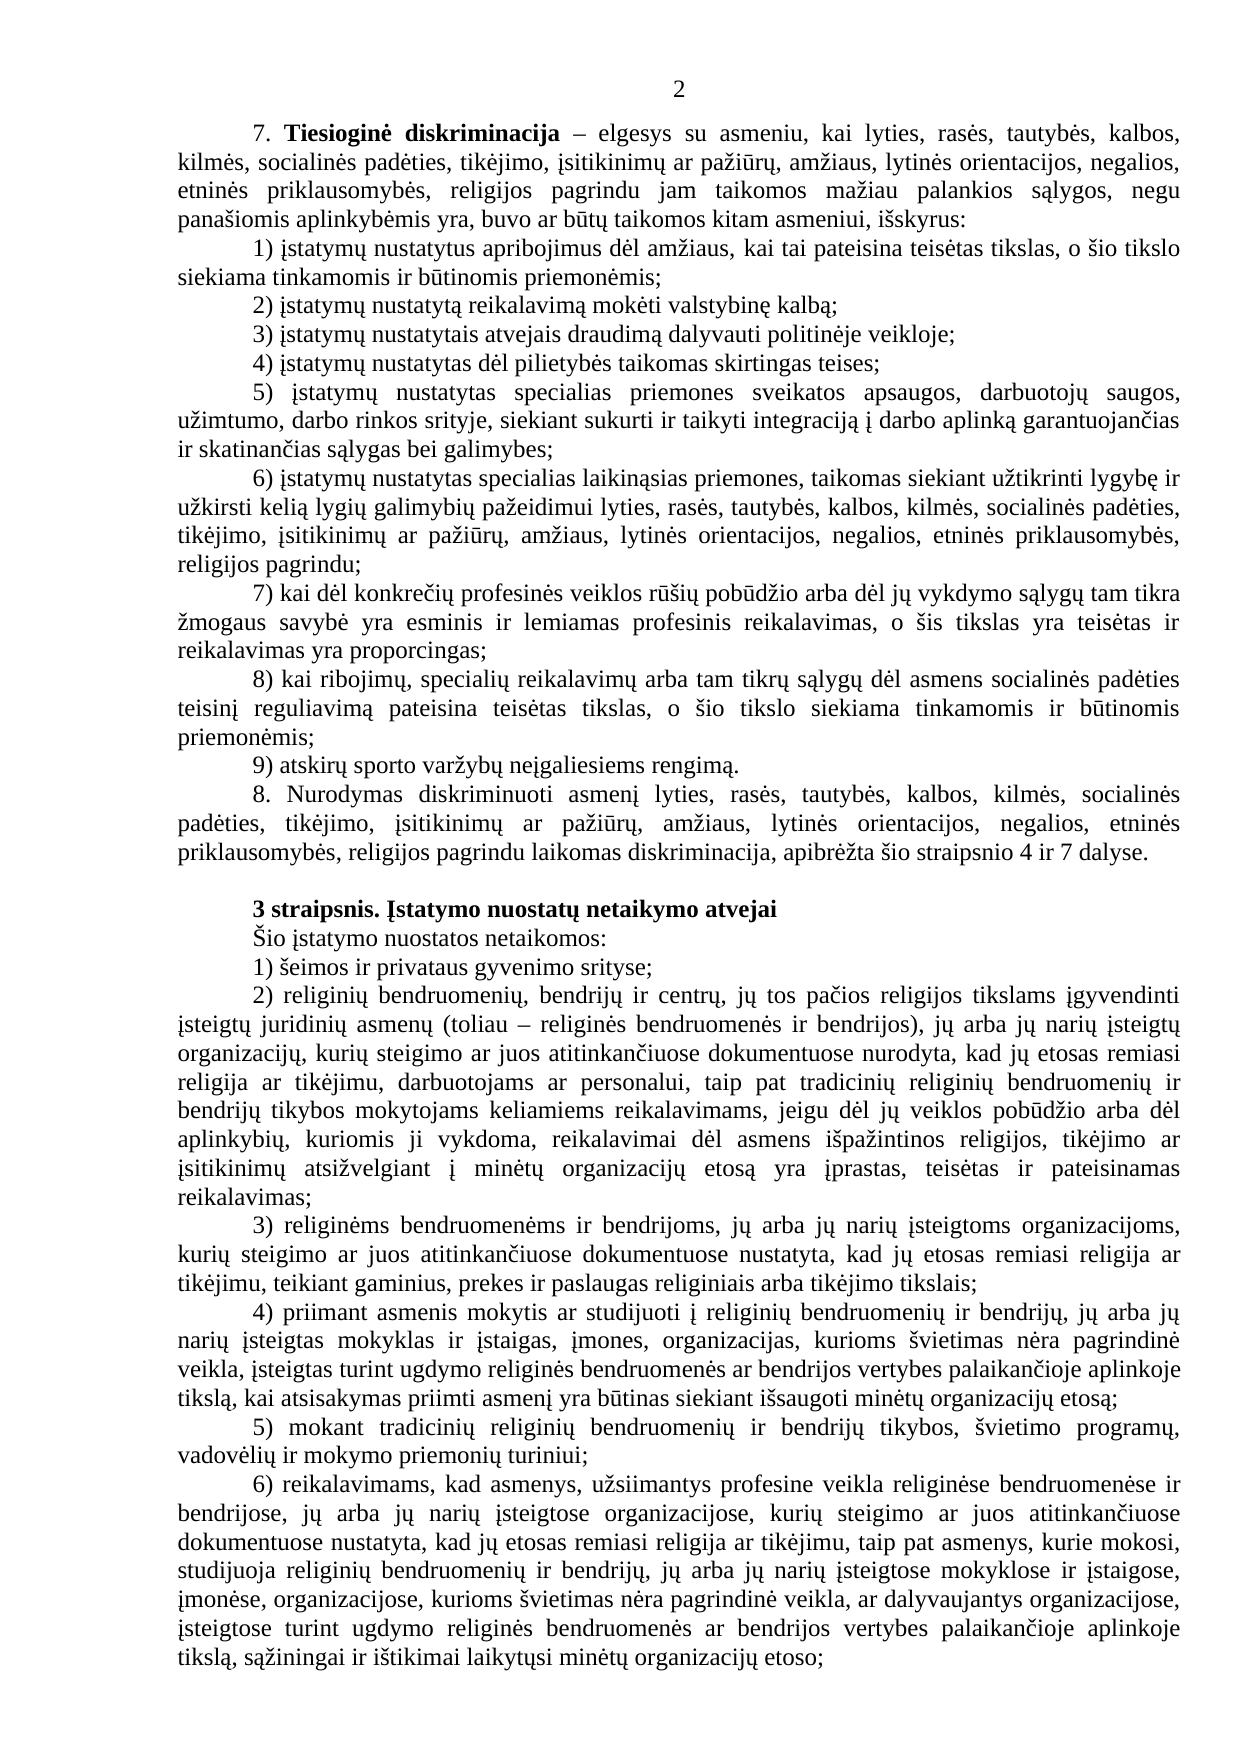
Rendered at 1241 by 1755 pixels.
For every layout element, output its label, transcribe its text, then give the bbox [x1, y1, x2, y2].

text 7) kai dėl konkrečių profesinės veiklos rūšių pobūdžio arba dėl jų vykdymo sąlygų tam tikra žmogaus savybė yra esminis ir lemiamas profesinis reikalavimas, o šis tikslas yra teisėtas ir reikalavimas yra proporcingas; [177, 578, 1181, 664]
text 6) įstatymų nustatytas specialias laikinąsias priemones, taikomas siekiant užtikrinti lygybę ir užkirsti kelią lygių galimybių pažeidimui lyties, rasės, tautybės, kalbos, kilmės, socialinės padėties, tikėjimo, įsitikinimų ar pažiūrų, amžiaus, lytinės orientacijos, negalios, etninės priklausomybės, religijos pagrindu; [177, 463, 1181, 578]
text 8) kai ribojimų, specialių reikalavimų arba tam tikrų sąlygų dėl asmens socialinės padėties teisinį reguliavimą pateisina teisėtas tikslas, o šio tikslo siekiama tinkamomis ir būtinomis priemonėmis; [177, 664, 1181, 751]
text 2) įstatymų nustatytą reikalavimą mokėti valstybinę kalbą; [177, 291, 1181, 319]
text 2) religinių bendruomenių, bendrijų ir centrų, jų tos pačios religijos tikslams įgyvendinti įsteigtų juridinių asmenų (toliau – religinės bendruomenės ir bendrijos), jų arba jų narių įsteigtų organizacijų, kurių steigimo ar juos atitinkančiuose dokumentuose nurodyta, kad jų etosas remiasi religija ar tikėjimu, darbuotojams ar personalui, taip pat tradicinių religinių bendruomenių ir bendrijų tikybos mokytojams keliamiems reikalavimams, jeigu dėl jų veiklos pobūdžio arba dėl aplinkybių, kuriomis ji vykdoma, reikalavimai dėl asmens išpažintinos religijos, tikėjimo ar įsitikinimų atsižvelgiant į minėtų organizacijų etosą yra įprastas, teisėtas ir pateisinamas reikalavimas; [177, 981, 1181, 1211]
text 1) šeimos ir privataus gyvenimo srityse; [177, 952, 1181, 981]
text 7. Tiesioginė diskriminacija – elgesys su asmeniu, kai lyties, rasės, tautybės, kalbos, kilmės, socialinės padėties, tikėjimo, įsitikinimų ar pažiūrų, amžiaus, lytinės orientacijos, negalios, etninės priklausomybės, religijos pagrindu jam taikomos mažiau palankios sąlygos, negu panašiomis aplinkybėmis yra, buvo ar būtų taikomos kitam asmeniui, išskyrus: [177, 118, 1181, 233]
text 4) priimant asmenis mokytis ar studijuoti į religinių bendruomenių ir bendrijų, jų arba jų narių įsteigtas mokyklas ir įstaigas, įmones, organizacijas, kurioms švietimas nėra pagrindinė veikla, įsteigtas turint ugdymo religinės bendruomenės ar bendrijos vertybes palaikančioje aplinkoje tikslą, kai atsisakymas priimti asmenį yra būtinas siekiant išsaugoti minėtų organizacijų etosą; [177, 1297, 1181, 1412]
text 9) atskirų sporto varžybų neįgaliesiems rengimą. [177, 751, 1181, 779]
text 3) religinėms bendruomenėms ir bendrijoms, jų arba jų narių įsteigtoms organizacijoms, kurių steigimo ar juos atitinkančiuose dokumentuose nustatyta, kad jų etosas remiasi religija ar tikėjimu, teikiant gaminius, prekes ir paslaugas religiniais arba tikėjimo tikslais; [177, 1211, 1181, 1297]
text Šio įstatymo nuostatos netaikomos: [177, 923, 1181, 952]
text 5) mokant tradicinių religinių bendruomenių ir bendrijų tikybos, švietimo programų, vadovėlių ir mokymo priemonių turiniui; [177, 1412, 1181, 1469]
text 6) reikalavimams, kad asmenys, užsiimantys profesine veikla religinėse bendruomenėse ir bendrijose, jų arba jų narių įsteigtose organizacijose, kurių steigimo ar juos atitinkančiuose dokumentuose nustatyta, kad jų etosas remiasi religija ar tikėjimu, taip pat asmenys, kurie mokosi, studijuoja religinių bendruomenių ir bendrijų, jų arba jų narių įsteigtose mokyklose ir įstaigose, įmonėse, organizacijose, kurioms švietimas nėra pagrindinė veikla, ar dalyvaujantys organizacijose, įsteigtose turint ugdymo religinės bendruomenės ar bendrijos vertybes palaikančioje aplinkoje tikslą, sąžiningai ir ištikimai laikytųsi minėtų organizacijų etoso; [177, 1469, 1181, 1671]
text 5) įstatymų nustatytas specialias priemones sveikatos apsaugos, darbuotojų saugos, užimtumo, darbo rinkos srityje, siekiant sukurti ir taikyti integraciją į darbo aplinką garantuojančias ir skatinančias sąlygas bei galimybes; [177, 377, 1181, 463]
text 4) įstatymų nustatytas dėl pilietybės taikomas skirtingas teises; [177, 348, 1181, 377]
text 8. Nurodymas diskriminuoti asmenį lyties, rasės, tautybės, kalbos, kilmės, socialinės padėties, tikėjimo, įsitikinimų ar pažiūrų, amžiaus, lytinės orientacijos, negalios, etninės priklausomybės, religijos pagrindu laikomas diskriminacija, apibrėžta šio straipsnio 4 ir 7 dalyse. [177, 779, 1181, 866]
text 3) įstatymų nustatytais atvejais draudimą dalyvauti politinėje veikloje; [177, 319, 1181, 348]
text 1) įstatymų nustatytus apribojimus dėl amžiaus, kai tai pateisina teisėtas tikslas, o šio tikslo siekiama tinkamomis ir būtinomis priemonėmis; [177, 233, 1181, 291]
text 3 straipsnis. Įstatymo nuostatų netaikymo atvejai [177, 894, 1181, 923]
